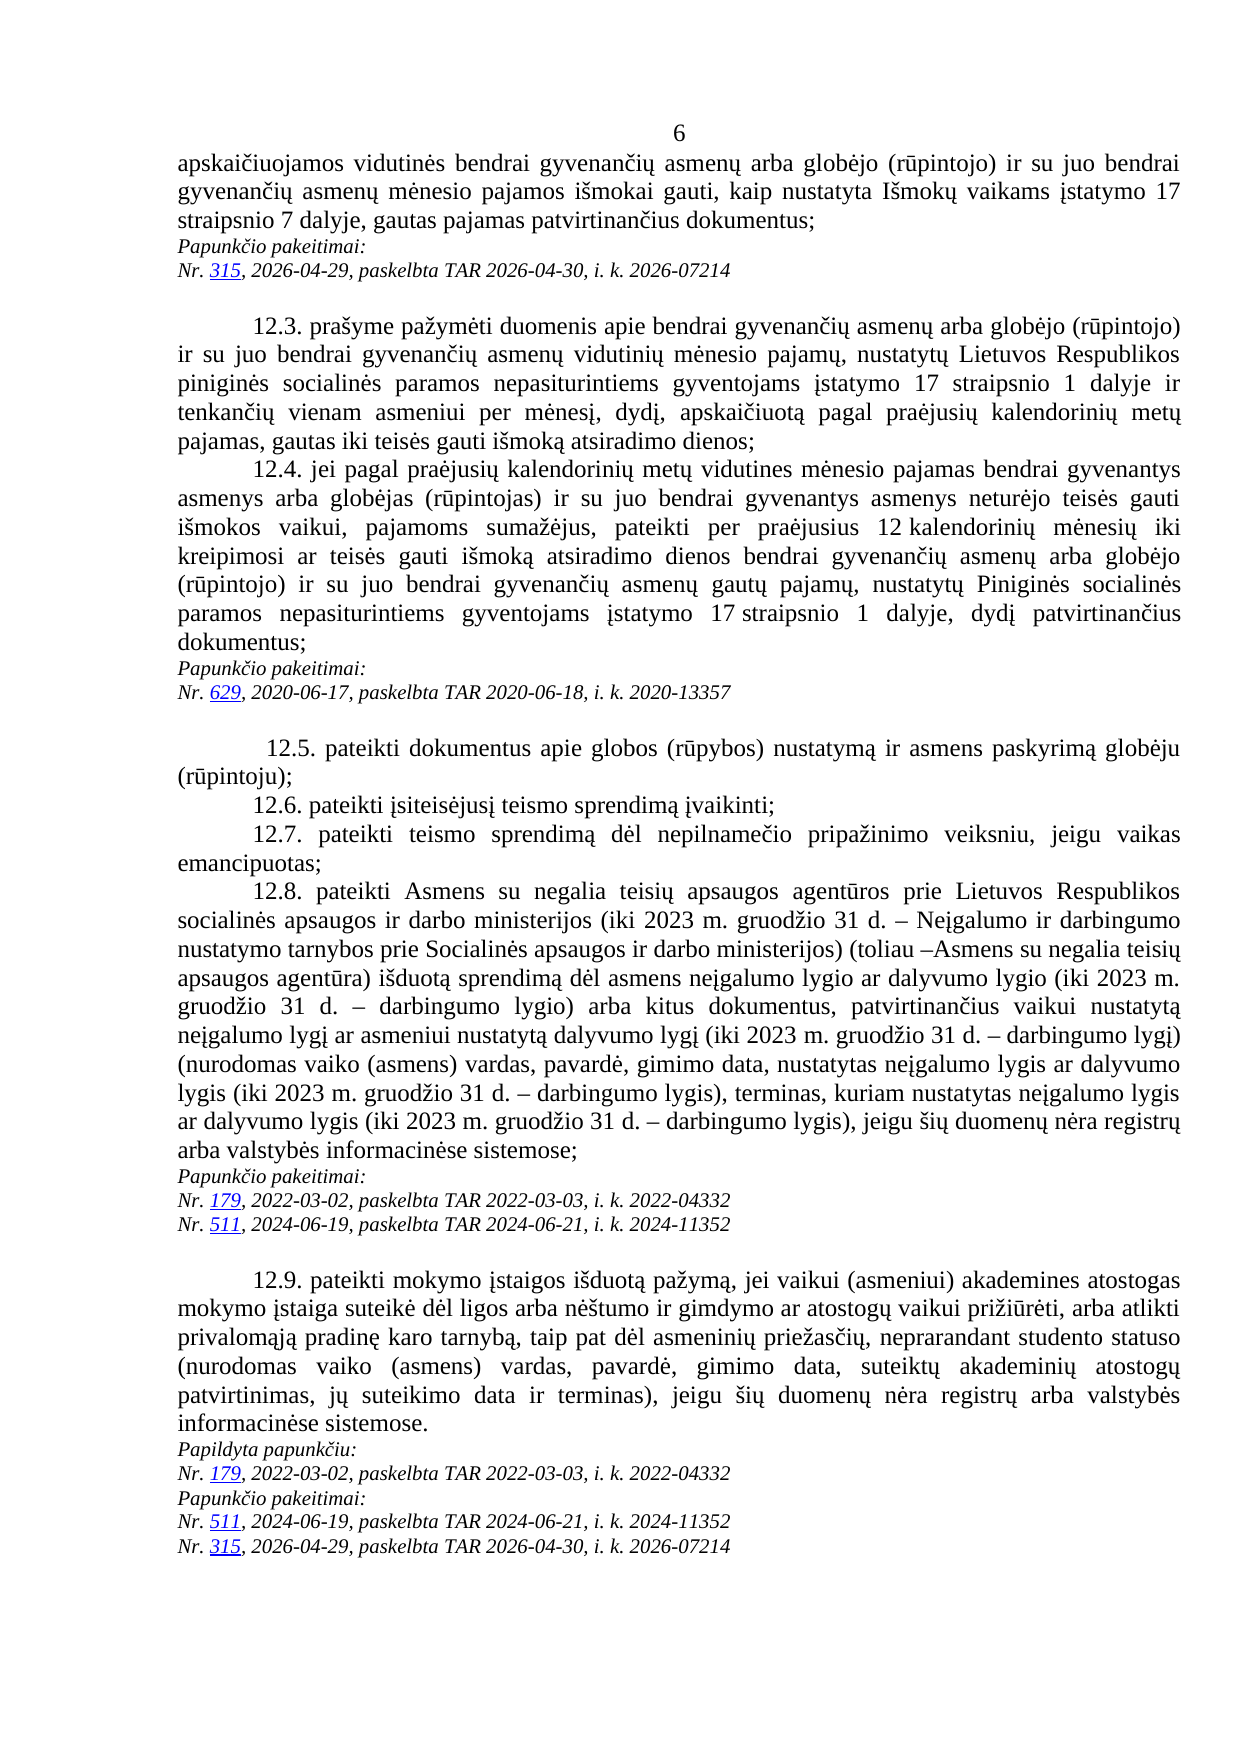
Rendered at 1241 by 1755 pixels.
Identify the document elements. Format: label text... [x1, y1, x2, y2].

text apskaičiuojamos vidutinės bendrai gyvenančių asmenų arba globėjo (rūpintojo) ir su juo bendrai gyvenančių asmenų mėnesio pajamos išmokai gauti, kaip nustatyta Išmokų vaikams įstatymo 17 straipsnio 7 dalyje, gautas pajamas patvirtinančius dokumentus; [177, 148, 1181, 234]
text 12.8. pateikti Asmens su negalia teisių apsaugos agentūros prie Lietuvos Respublikos socialinės apsaugos ir darbo ministerijos (iki 2023 m. gruodžio 31 d. – Neįgalumo ir darbingumo nustatymo tarnybos prie Socialinės apsaugos ir darbo ministerijos) (toliau –Asmens su negalia teisių apsaugos agentūra) išduotą sprendimą dėl asmens neįgalumo lygio ar dalyvumo lygio (iki 2023 m. gruodžio 31 d. – darbingumo lygio) arba kitus dokumentus, patvirtinančius vaikui nustatytą neįgalumo lygį ar asmeniui nustatytą dalyvumo lygį (iki 2023 m. gruodžio 31 d. – darbingumo lygį) (nurodomas vaiko (asmens) vardas, pavardė, gimimo data, nustatytas neįgalumo lygis ar dalyvumo lygis (iki 2023 m. gruodžio 31 d. – darbingumo lygis), terminas, kuriam nustatytas neįgalumo lygis ar dalyvumo lygis (iki 2023 m. gruodžio 31 d. – darbingumo lygis), jeigu šių duomenų nėra registrų arba valstybės informacinėse sistemose; [177, 876, 1181, 1164]
text 12.3. prašyme pažymėti duomenis apie bendrai gyvenančių asmenų arba globėjo (rūpintojo) ir su juo bendrai gyvenančių asmenų vidutinių mėnesio pajamų, nustatytų Lietuvos Respublikos piniginės socialinės paramos nepasiturintiems gyventojams įstatymo 17 straipsnio 1 dalyje ir tenkančių vienam asmeniui per mėnesį, dydį, apskaičiuotą pagal praėjusių kalendorinių metų pajamas, gautas iki teisės gauti išmoką atsiradimo dienos; [177, 311, 1181, 454]
text Nr. 315, 2026-04-29, paskelbta TAR 2026-04-30, i. k. 2026-07214 [177, 258, 1181, 282]
text 12.9. pateikti mokymo įstaigos išduotą pažymą, jei vaikui (asmeniui) akademines atostogas mokymo įstaiga suteikė dėl ligos arba nėštumo ir gimdymo ar atostogų vaikui prižiūrėti, arba atlikti privalomąją pradinę karo tarnybą, taip pat dėl asmeninių priežasčių, neprarandant studento statuso (nurodomas vaiko (asmens) vardas, pavardė, gimimo data, suteiktų akademinių atostogų patvirtinimas, jų suteikimo data ir terminas), jeigu šių duomenų nėra registrų arba valstybės informacinėse sistemose. [177, 1265, 1181, 1437]
text 12.5. pateikti dokumentus apie globos (rūpybos) nustatymą ir asmens paskyrimą globėju (rūpintoju); [177, 733, 1181, 790]
text 12.4. jei pagal praėjusių kalendorinių metų vidutines mėnesio pajamas bendrai gyvenantys asmenys arba globėjas (rūpintojas) ir su juo bendrai gyvenantys asmenys neturėjo teisės gauti išmokos vaikui, pajamoms sumažėjus, pateikti per praėjusius 12 kalendorinių mėnesių iki kreipimosi ar teisės gauti išmoką atsiradimo dienos bendrai gyvenančių asmenų arba globėjo (rūpintojo) ir su juo bendrai gyvenančių asmenų gautų pajamų, nustatytų Piniginės socialinės paramos nepasiturintiems gyventojams įstatymo 17 straipsnio 1 dalyje, dydį patvirtinančius dokumentus; [177, 454, 1181, 656]
text Nr. 511, 2024-06-19, paskelbta TAR 2024-06-21, i. k. 2024-11352 [177, 1509, 1181, 1533]
text Papunkčio pakeitimai: [177, 1164, 1181, 1188]
text Nr. 179, 2022-03-02, paskelbta TAR 2022-03-03, i. k. 2022-04332 [177, 1188, 1181, 1212]
text Nr. 315, 2026-04-29, paskelbta TAR 2026-04-30, i. k. 2026-07214 [177, 1533, 1181, 1558]
text 12.7. pateikti teismo sprendimą dėl nepilnamečio pripažinimo veiksniu, jeigu vaikas emancipuotas; [177, 819, 1181, 876]
text Papunkčio pakeitimai: [177, 1485, 1181, 1509]
text Nr. 511, 2024-06-19, paskelbta TAR 2024-06-21, i. k. 2024-11352 [177, 1212, 1181, 1236]
text 12.6. pateikti įsiteisėjusį teismo sprendimą įvaikinti; [177, 790, 1181, 819]
text Papunkčio pakeitimai: [177, 234, 1181, 258]
text Papunkčio pakeitimai: [177, 656, 1181, 680]
text Nr. 179, 2022-03-02, paskelbta TAR 2022-03-03, i. k. 2022-04332 [177, 1461, 1181, 1485]
text Papildyta papunkčiu: [177, 1437, 1181, 1461]
text Nr. 629, 2020-06-17, paskelbta TAR 2020-06-18, i. k. 2020-13357 [177, 680, 1181, 704]
